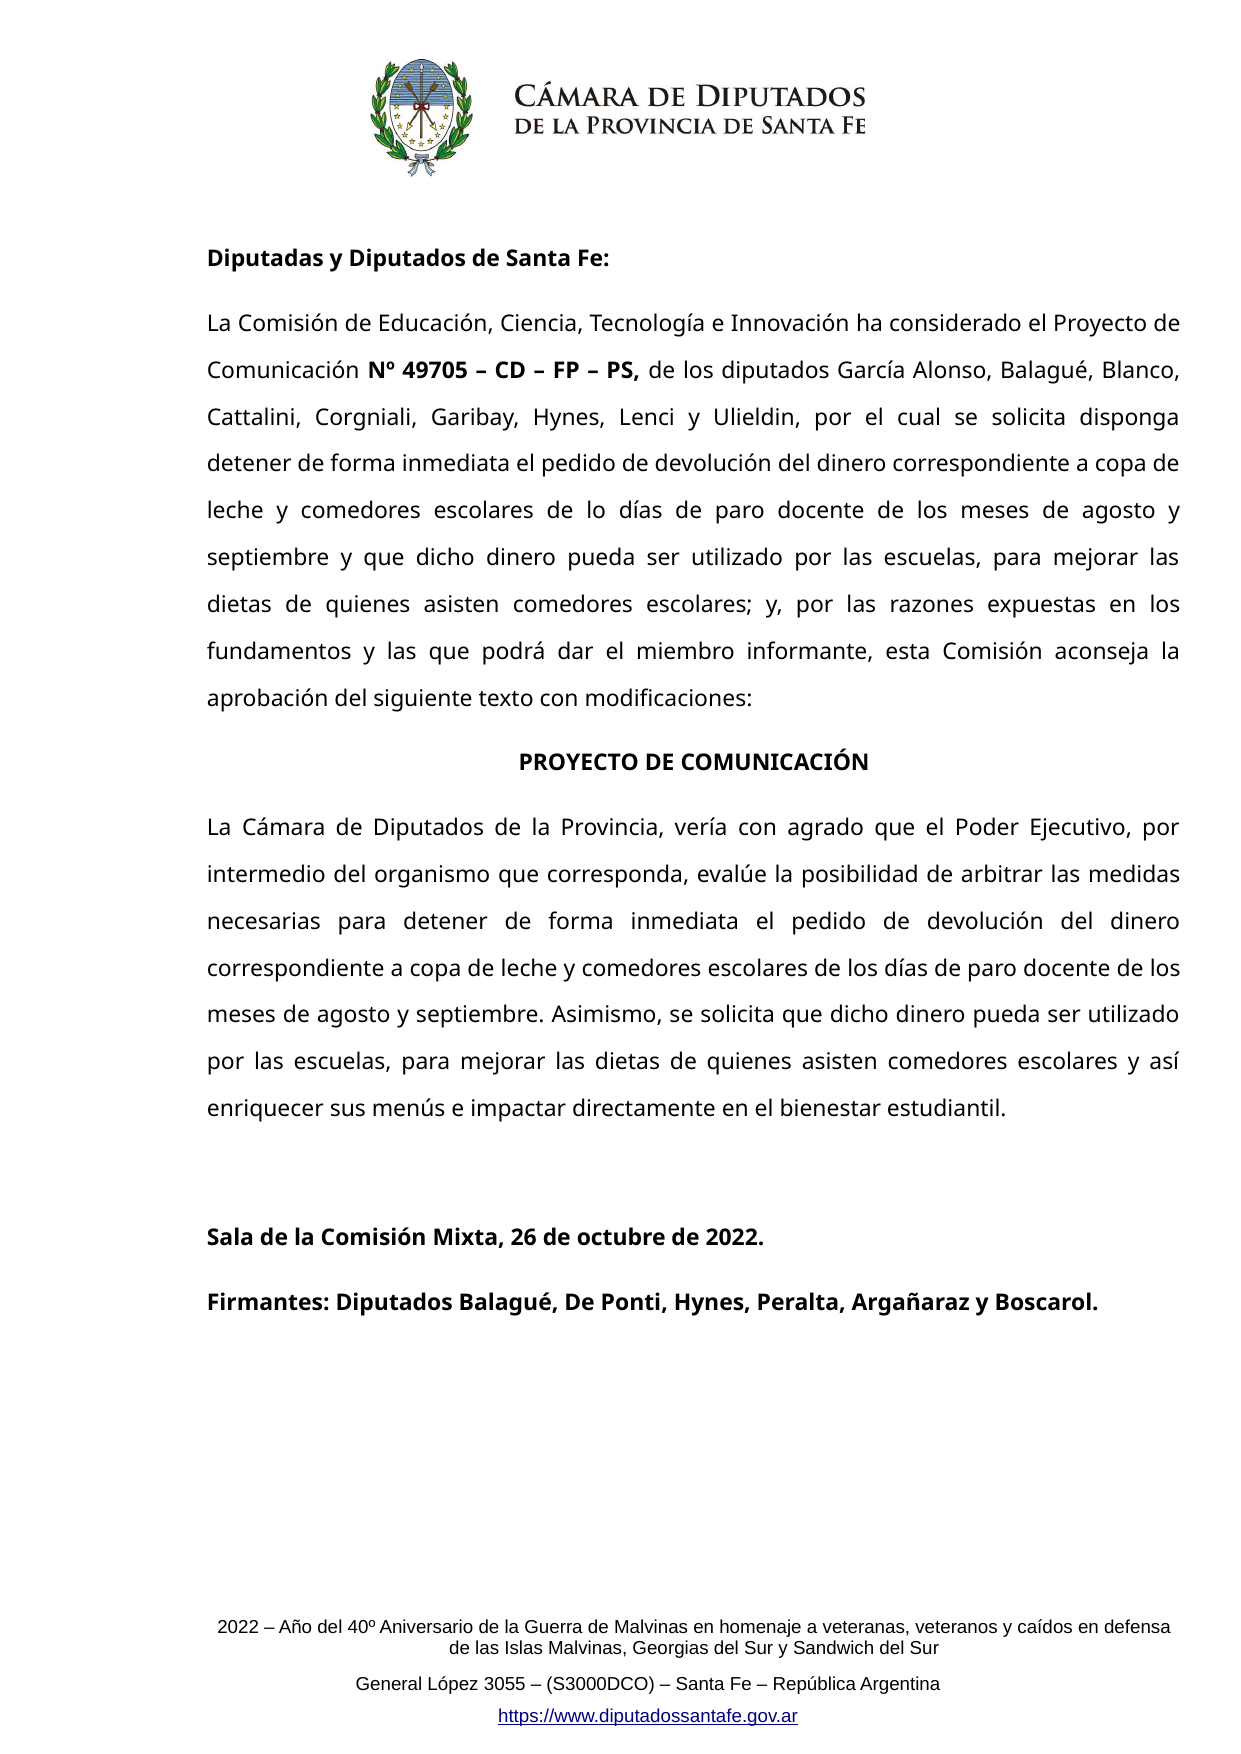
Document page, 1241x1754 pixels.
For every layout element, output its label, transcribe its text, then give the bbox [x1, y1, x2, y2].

text Firmantes: Diputados Balagué, De Ponti, Hynes, Peralta, Argañaraz y Boscarol. [207, 1286, 1181, 1317]
text PROYECTO DE COMUNICACIÓN [207, 746, 1181, 778]
text La Comisión de Educación, Ciencia, Tecnología e Innovación ha considerado el Proyecto de Comunicación Nº 49705 – CD – FP – PS, de los diputados García Alonso, Balagué, Blanco, Cattalini, Corgniali, Garibay, Hynes, Lenci y Ulieldin, por el cual se solicita disponga detener de forma inmediata el pedido de devolución del dinero correspondiente a copa de leche y comedores escolares de lo días de paro docente de los meses de agosto y septiembre y que dicho dinero pueda ser utilizado por las escuelas, para mejorar las dietas de quienes asisten comedores escolares; y, por las razones expuestas en los fundamentos y las que podrá dar el miembro informante, esta Comisión aconseja la aprobación del siguiente texto con modificaciones: [207, 307, 1181, 713]
text Sala de la Comisión Mixta, 26 de octubre de 2022. [207, 1221, 1181, 1253]
text La Cámara de Diputados de la Provincia, vería con agrado que el Poder Ejecutivo, por intermedio del organismo que corresponda, evalúe la posibilidad de arbitrar las medidas necesarias para detener de forma inmediata el pedido de devolución del dinero correspondiente a copa de leche y comedores escolares de los días de paro docente de los meses de agosto y septiembre. Asimismo, se solicita que dicho dinero pueda ser utilizado por las escuelas, para mejorar las dietas de quienes asisten comedores escolares y así enriquecer sus menús e impactar directamente en el bienestar estudiantil. [207, 811, 1181, 1123]
text Diputadas y Diputados de Santa Fe: [207, 242, 1181, 273]
picture [370, 59, 866, 181]
